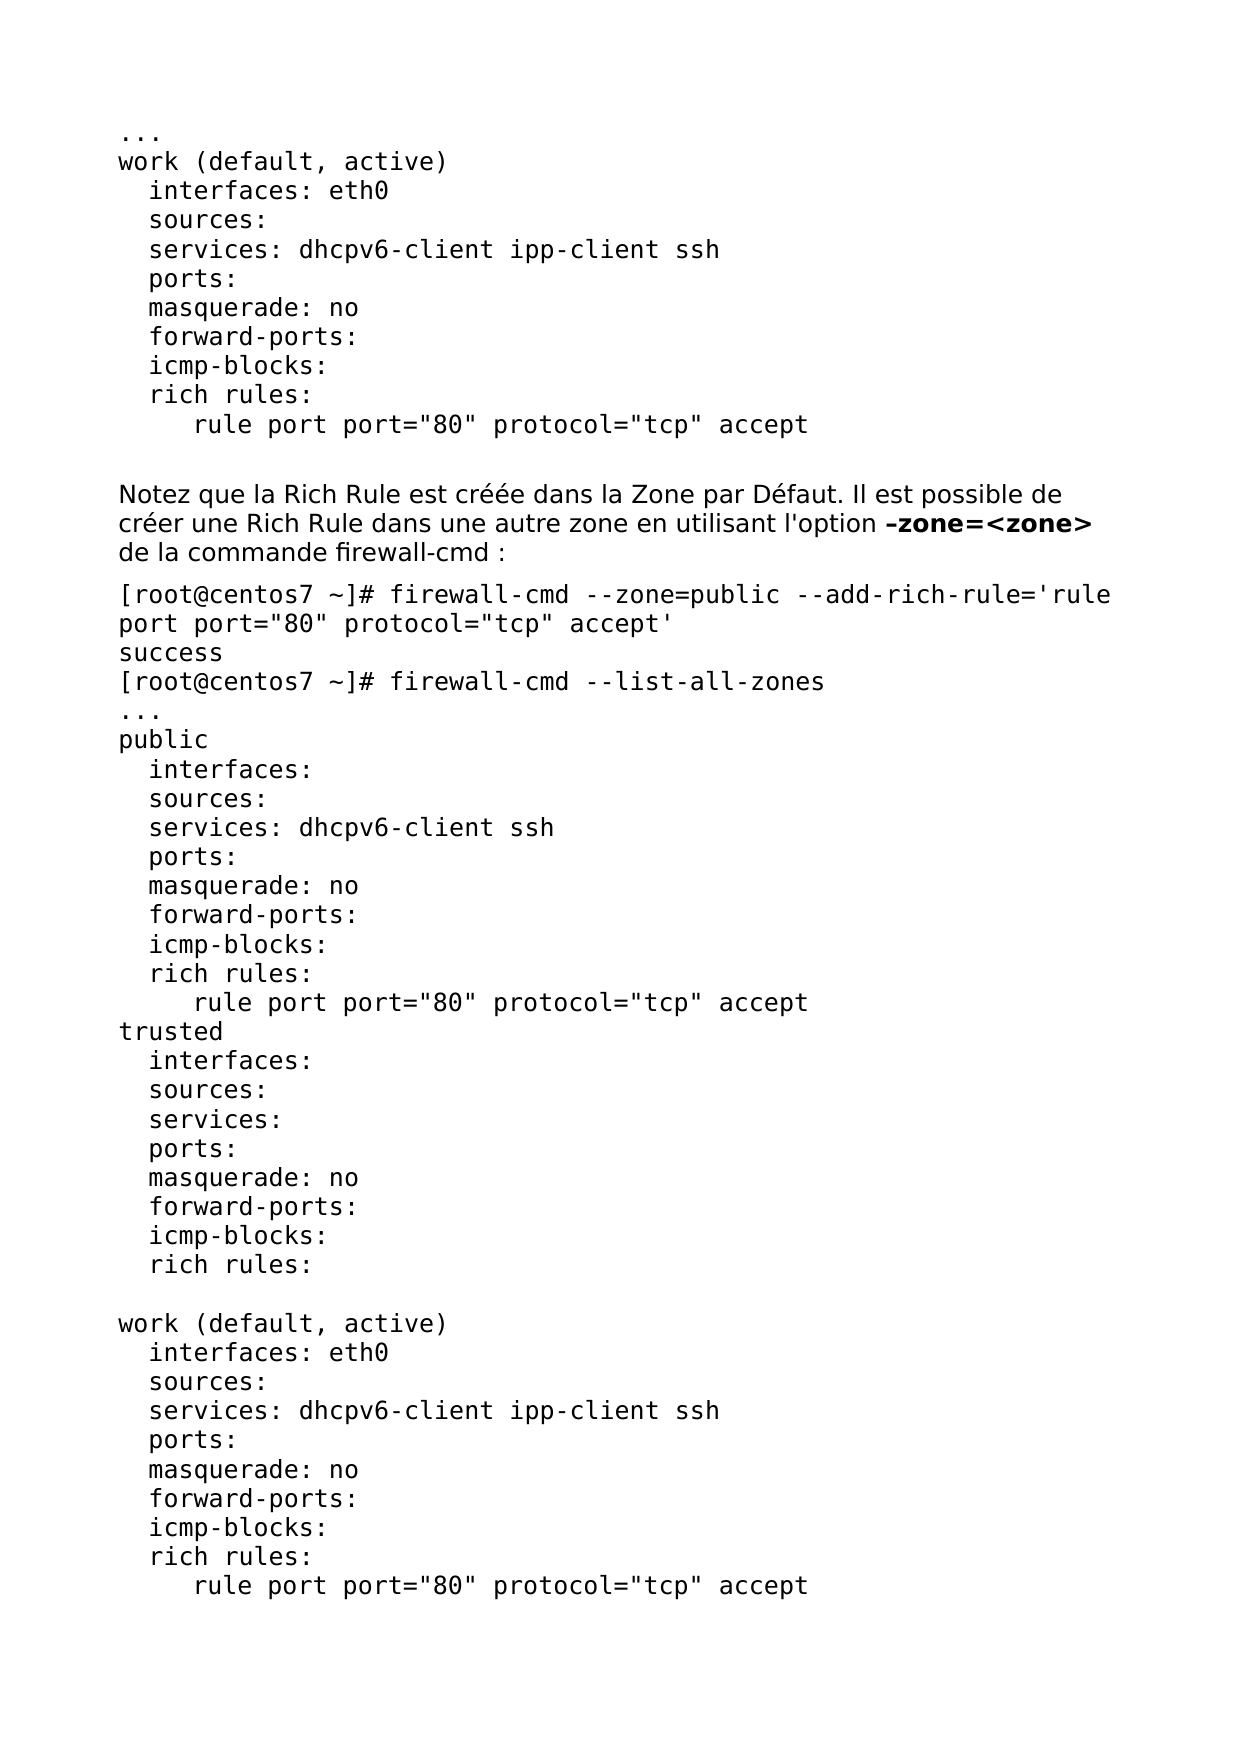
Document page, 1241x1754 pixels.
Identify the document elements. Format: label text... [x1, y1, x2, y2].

text [root@centos7 ~]# firewall-cmd --zone=public --add-rich-rule='rule port port="80" protocol="tcp" accept' success [root@centos7 ~]# firewall-cmd --list-all-zones ... public interfaces: sources: services: dhcpv6-client ssh ports: masquerade: no forward-ports: icmp-blocks: rich rules: rule port port="80" protocol="tcp" accept trusted interfaces: sources: services: ports: masquerade: no forward-ports: icmp-blocks: rich rules: work (default, active) interfaces: eth0 sources: services: dhcpv6-client ipp-client ssh ports: masquerade: no forward-ports: icmp-blocks: rich rules: rule port port="80" protocol="tcp" accept [118, 580, 1122, 1601]
text Notez que la Rich Rule est créée dans la Zone par Défaut. Il est possible de créer une Rich Rule dans une autre zone en utilisant l'option –zone=<zone> de la commande firewall-cmd : [118, 480, 1122, 567]
text ... work (default, active) interfaces: eth0 sources: services: dhcpv6-client ipp-client ssh ports: masquerade: no forward-ports: icmp-blocks: rich rules: rule port port="80" protocol="tcp" accept [118, 118, 1122, 468]
